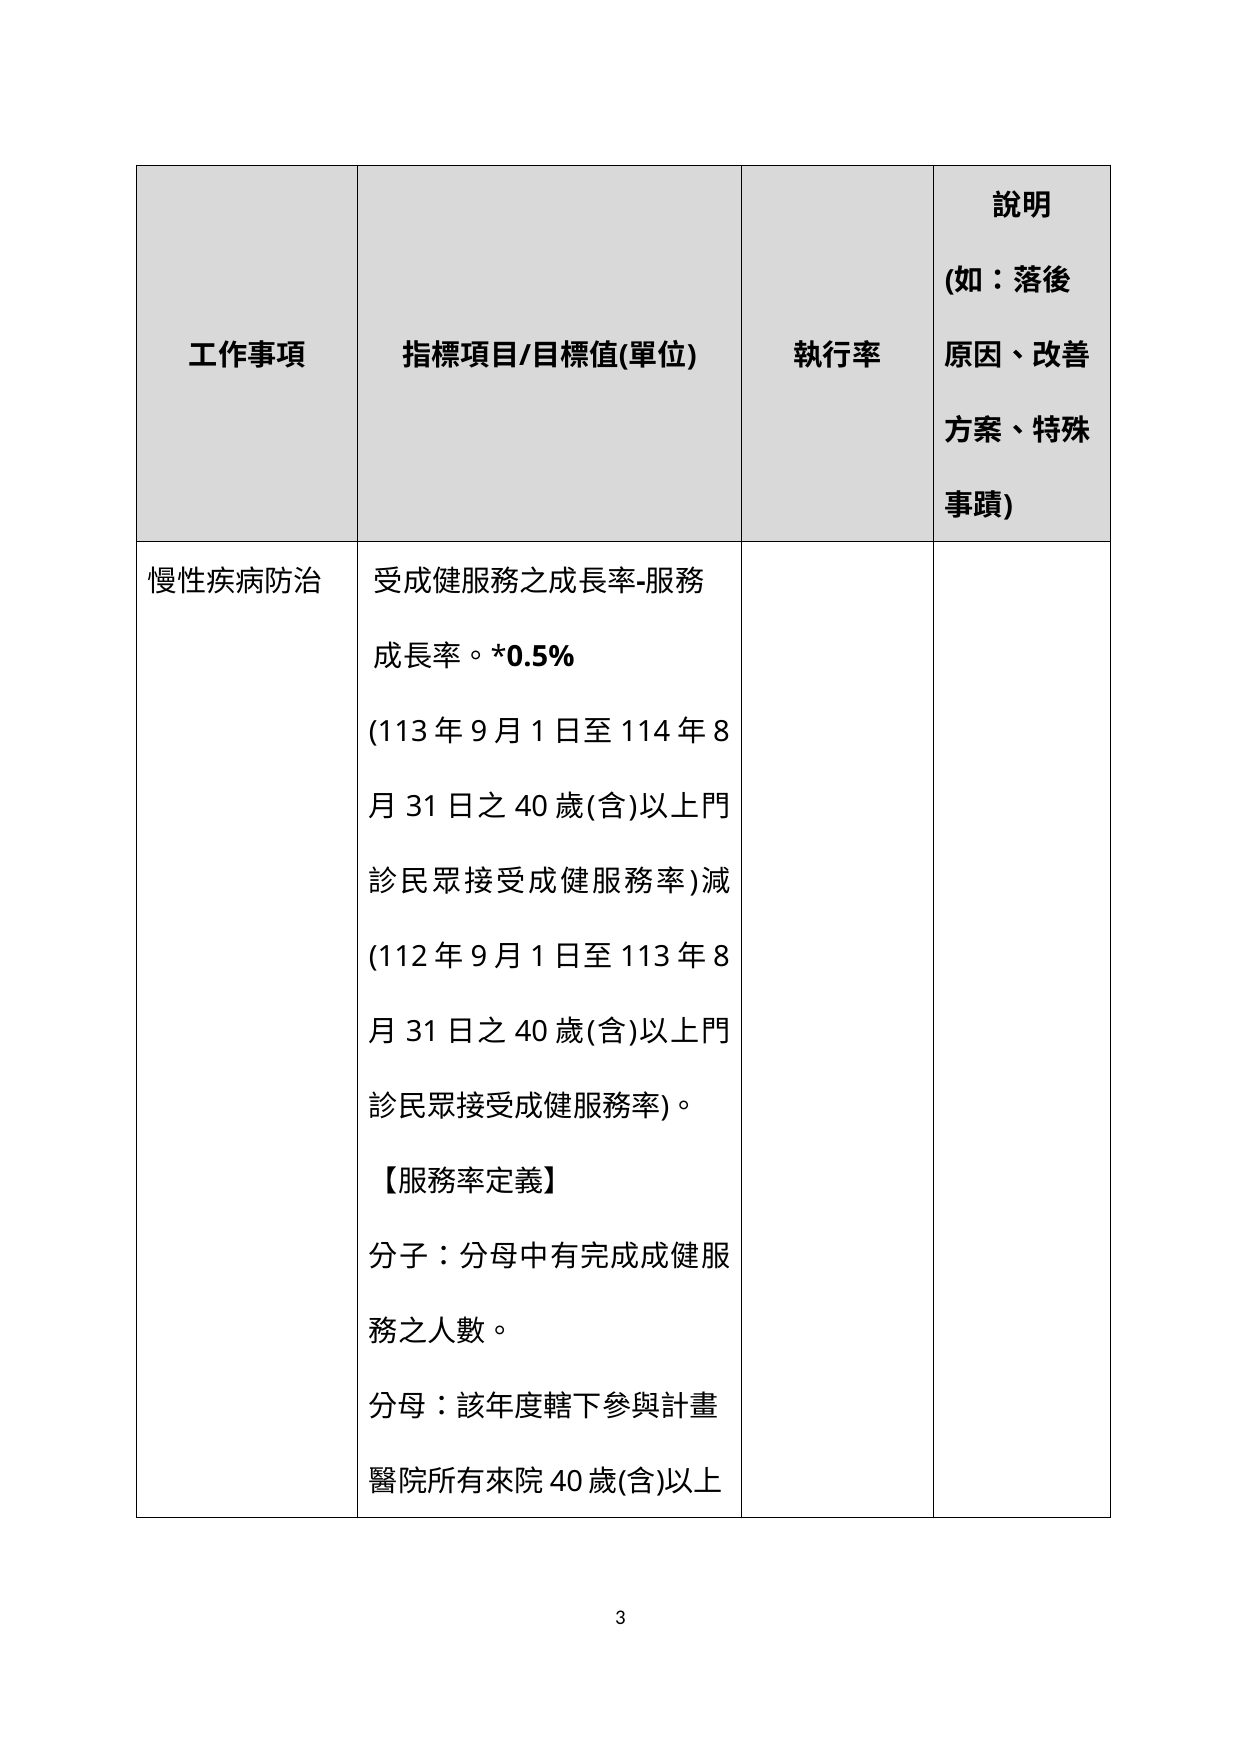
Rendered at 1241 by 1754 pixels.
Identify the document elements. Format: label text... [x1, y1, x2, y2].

table_cell 慢性疾病防治 [137, 542, 357, 1517]
table_header 工作事項 [137, 166, 357, 541]
table_cell 受成健服務之成長率-服務成長率。*0.5% (113年9月1日至114年8月31日之40歲(含)以上門診民眾接受成健服務率)減(112年9月1日至113年8月31日之40歲(含)以上門診民眾接受成健服務率)。 【服務率定義】 分子：分母中有完成成健服務之人數。 分母：該年度轄下參與計畫醫院所有來院40歲(含)以上 [358, 542, 741, 1517]
table_header 說明 (如：落後原因、改善方案、特殊事蹟) [934, 166, 1110, 541]
table_header 指標項目/目標值(單位) [358, 166, 741, 541]
table_header 執行率 [742, 166, 933, 541]
table_cell [742, 542, 933, 1517]
table_cell [934, 542, 1110, 1517]
